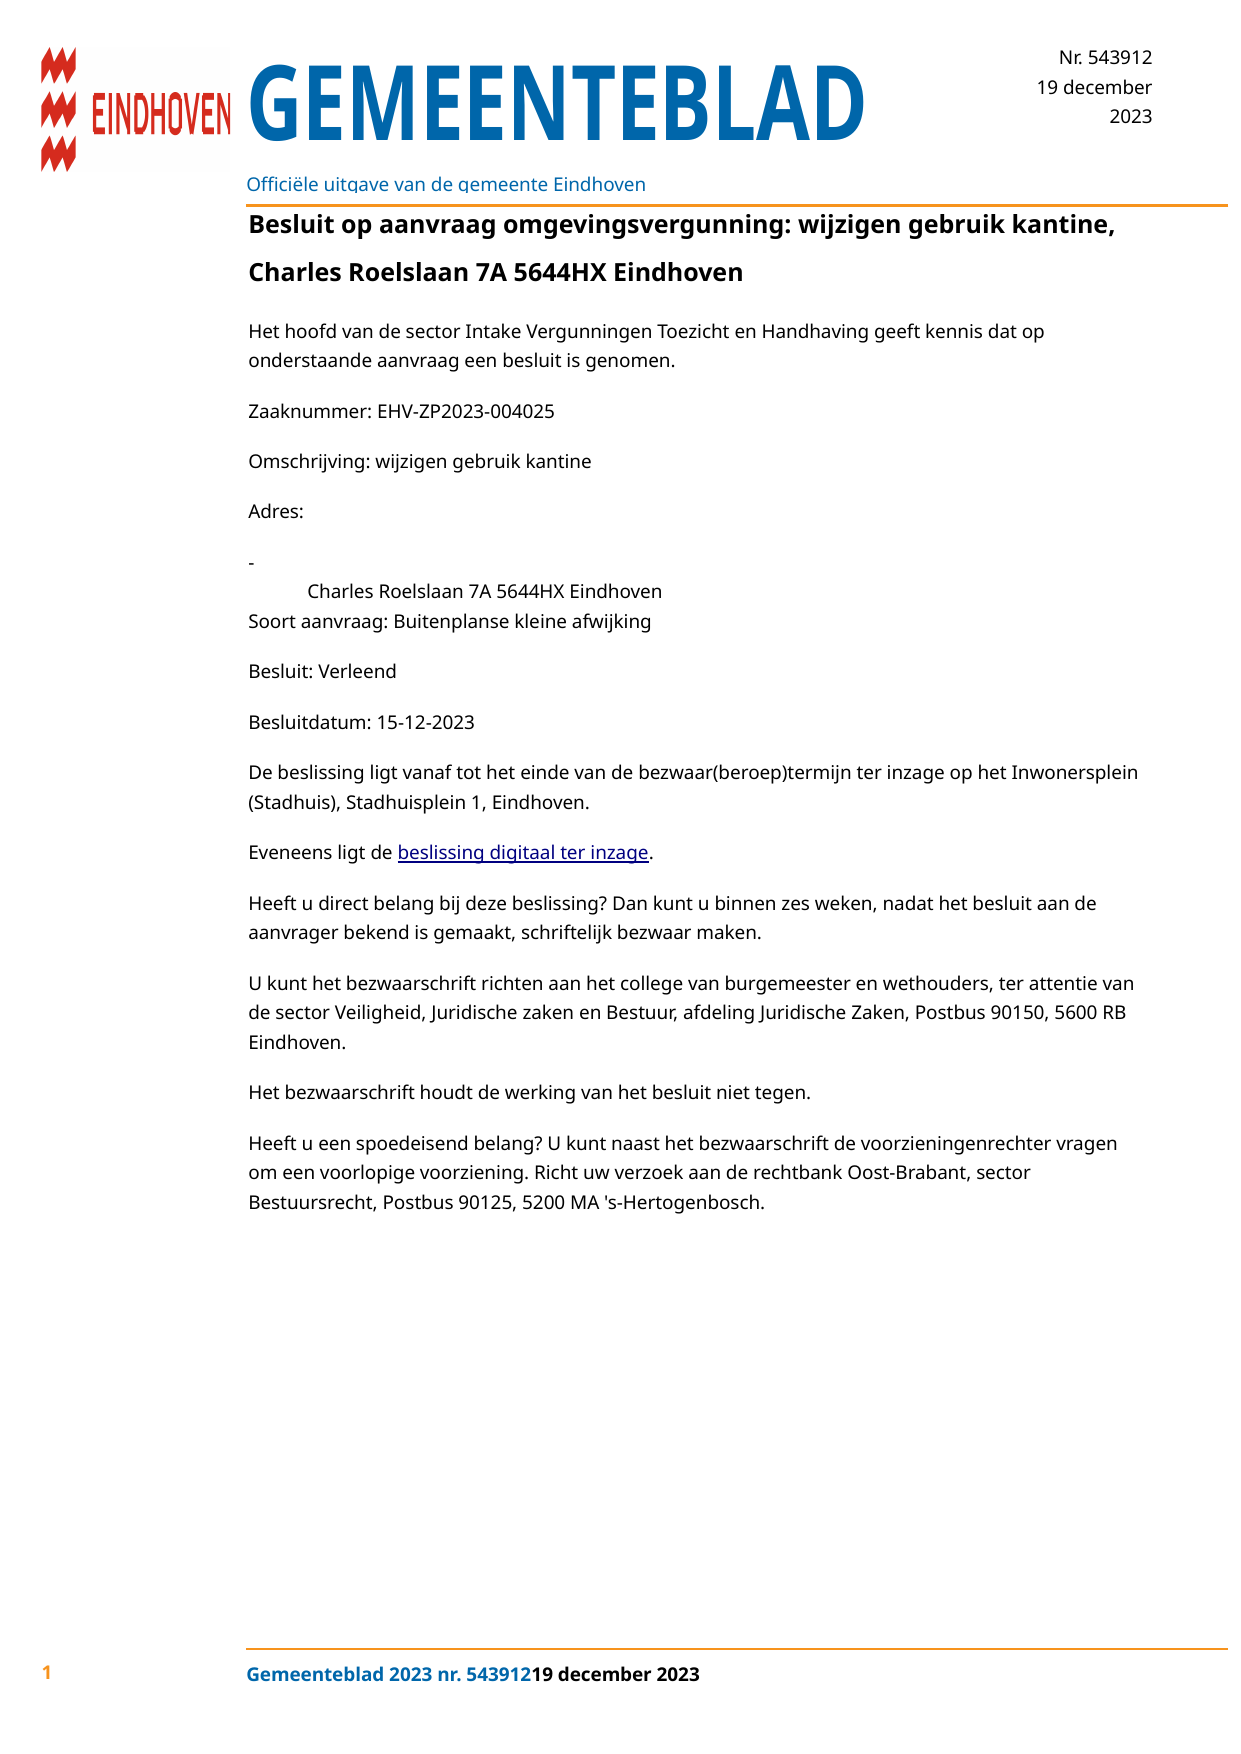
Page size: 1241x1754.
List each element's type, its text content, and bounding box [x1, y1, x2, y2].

text Zaaknummer: EHV-ZP2023-004025 [248, 398, 1152, 424]
text De beslissing ligt vanaf tot het einde van de bezwaar(beroep)termijn ter inzage op het Inwonersplein (Stadhuis), Stadhuisplein 1, Eindhoven. [248, 759, 1152, 815]
text U kunt het bezwaarschrift richten aan het college van burgemeester en wethouders, ter attentie van de sector Veiligheid, Juridische zaken en Bestuur, afdeling Juridische Zaken, Postbus 90150, 5600 RB Eindhoven. [248, 970, 1152, 1055]
text Het hoofd van de sector Intake Vergunningen Toezicht en Handhaving geeft kennis dat op onderstaande aanvraag een besluit is genomen. [248, 318, 1152, 373]
text Soort aanvraag: Buitenplanse kleine afwijking [248, 608, 1152, 634]
text Besluit: Verleend [248, 659, 1152, 684]
text Besluitdatum: 15-12-2023 [248, 709, 1152, 735]
text Eveneens ligt de beslissing digitaal ter inzage. [248, 839, 1152, 865]
text Het bezwaarschrift houdt de werking van het besluit niet tegen. [248, 1079, 1152, 1105]
text Adres: [248, 499, 1152, 524]
text Heeft u direct belang bij deze beslissing? Dan kunt u binnen zes weken, nadat het besluit aan de aanvrager bekend is gemaakt, schriftelijk bezwaar maken. [248, 890, 1152, 945]
list Charles Roelslaan 7A 5644HX Eindhoven [248, 579, 1152, 604]
picture [41, 47, 231, 172]
text Besluit op aanvraag omgevingsvergunning: wijzigen gebruik kantine, Charles Roelslaan 7A 5644HX Eindhoven [248, 207, 1152, 288]
text Omschrijving: wijzigen gebruik kantine [248, 448, 1152, 474]
text Heeft u een spoedeisend belang? U kunt naast het bezwaarschrift de voorzieningenrechter vragen om een voorlopige voorziening. Richt uw verzoek aan de rechtbank Oost-Brabant, sector Bestuursrecht, Postbus 90125, 5200 MA 's-Hertogenbosch. [248, 1130, 1152, 1215]
